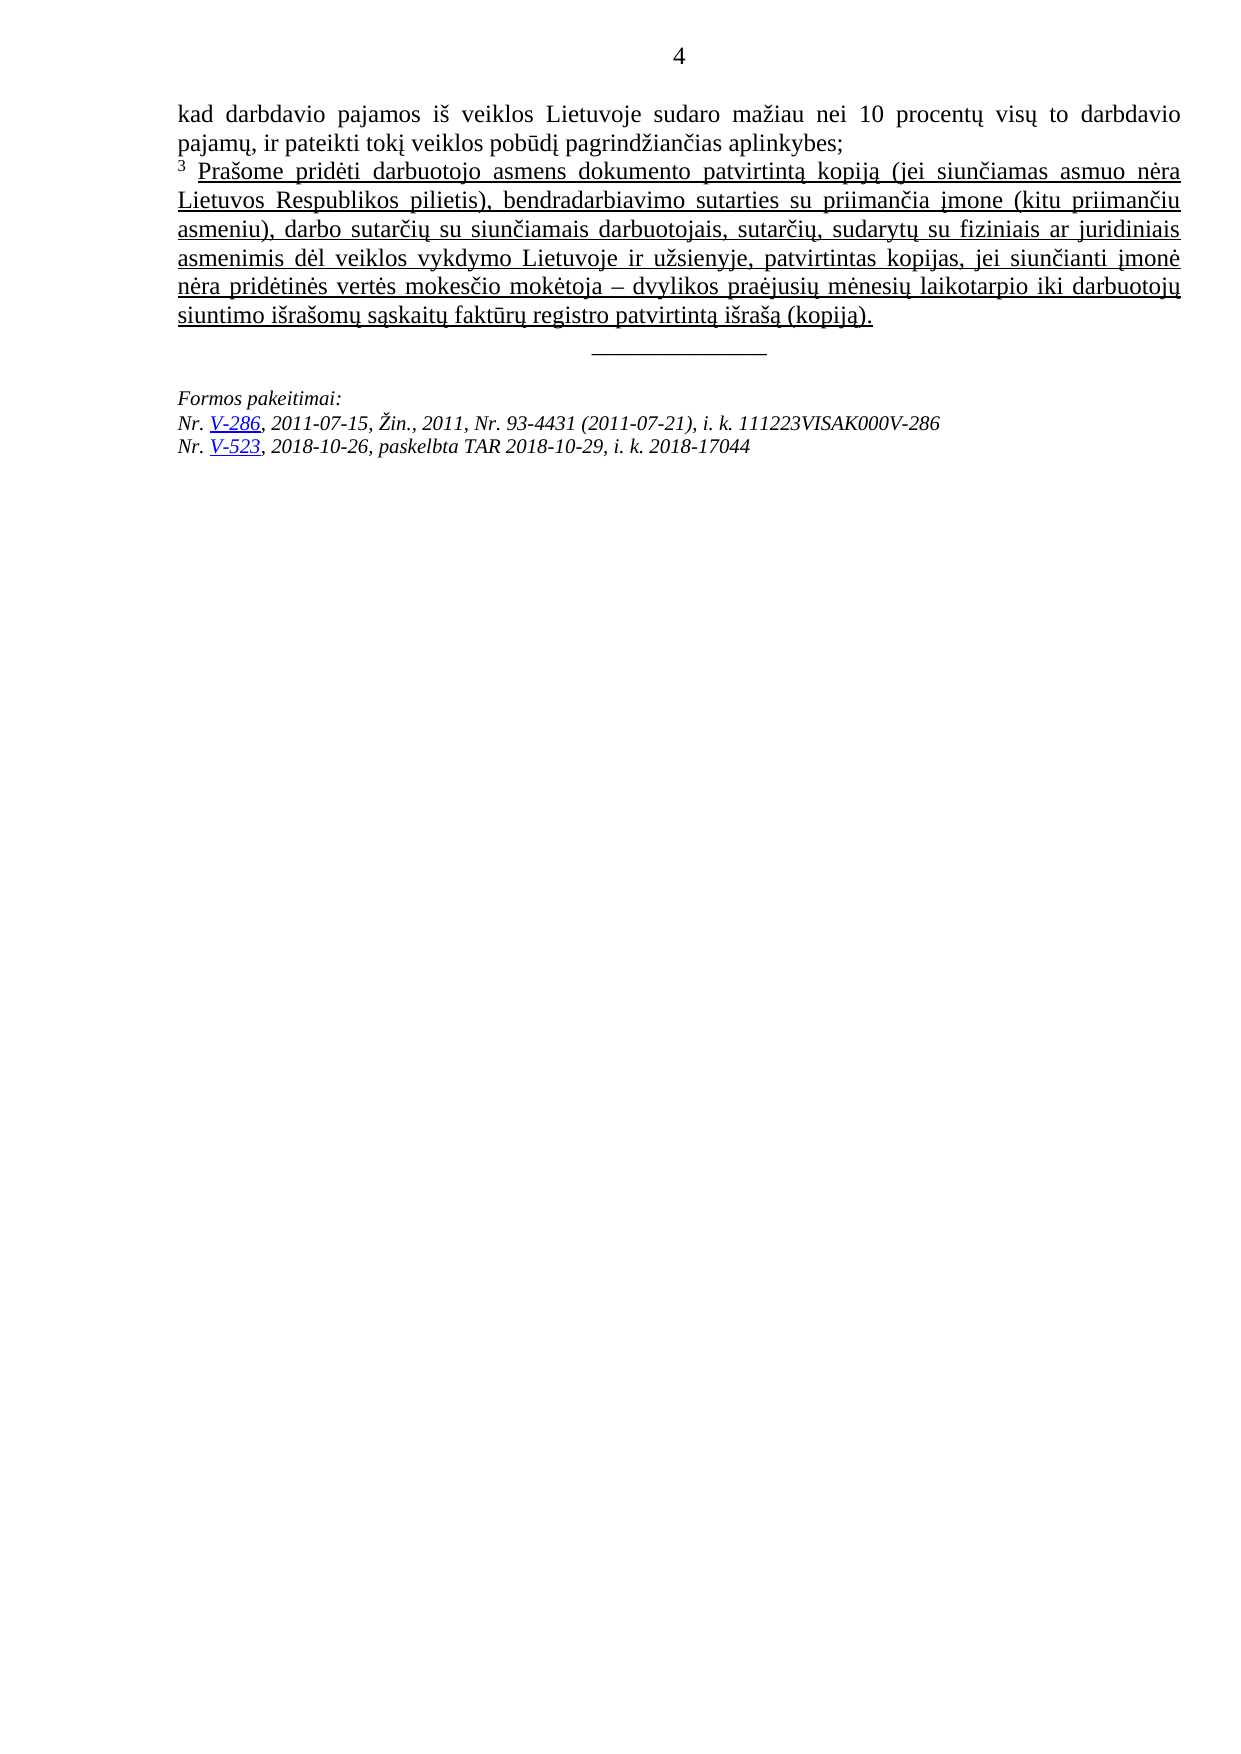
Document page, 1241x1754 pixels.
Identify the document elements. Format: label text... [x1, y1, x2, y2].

text nėra pridėtinės vertės mokesčio mokėtoja – dvylikos praėjusių mėnesių laikotarpio iki darbuotojų [177, 269, 1181, 296]
text Formos pakeitimai: [177, 386, 1181, 410]
text asmeniu), darbo sutarčių su siunčiamais darbuotojais, sutarčių, sudarytų su fiziniais ar juridiniais [177, 211, 1181, 239]
text kad darbdavio pajamos iš veiklos Lietuvoje sudaro mažiau nei 10 procentų visų to darbdavio pajamų, ir pateikti tokį veiklos pobūdį pagrindžiančias aplinkybes; [177, 99, 1181, 156]
text asmenimis dėl veiklos vykdymo Lietuvoje ir užsienyje, patvirtintas kopijas, jei siunčianti įmonė [177, 240, 1181, 268]
text ______________ [177, 329, 1181, 358]
text Nr. V-523, 2018-10-26, paskelbta TAR 2018-10-29, i. k. 2018-17044 [177, 434, 1181, 458]
text siuntimo išrašomų sąskaitų faktūrų registro patvirtintą išrašą (kopiją). [177, 297, 1181, 329]
text Nr. V-286, 2011-07-15, Žin., 2011, Nr. 93-4431 (2011-07-21), i. k. 111223VISAK000V-286 [177, 410, 1181, 434]
text 3 Prašome pridėti darbuotojo asmens dokumento patvirtintą kopiją (jei siunčiamas asmuo nėra Lietuvos Respublikos pilietis), bendradarbiavimo sutarties su priimančia įmone (kitu priimančiu [177, 156, 1181, 210]
